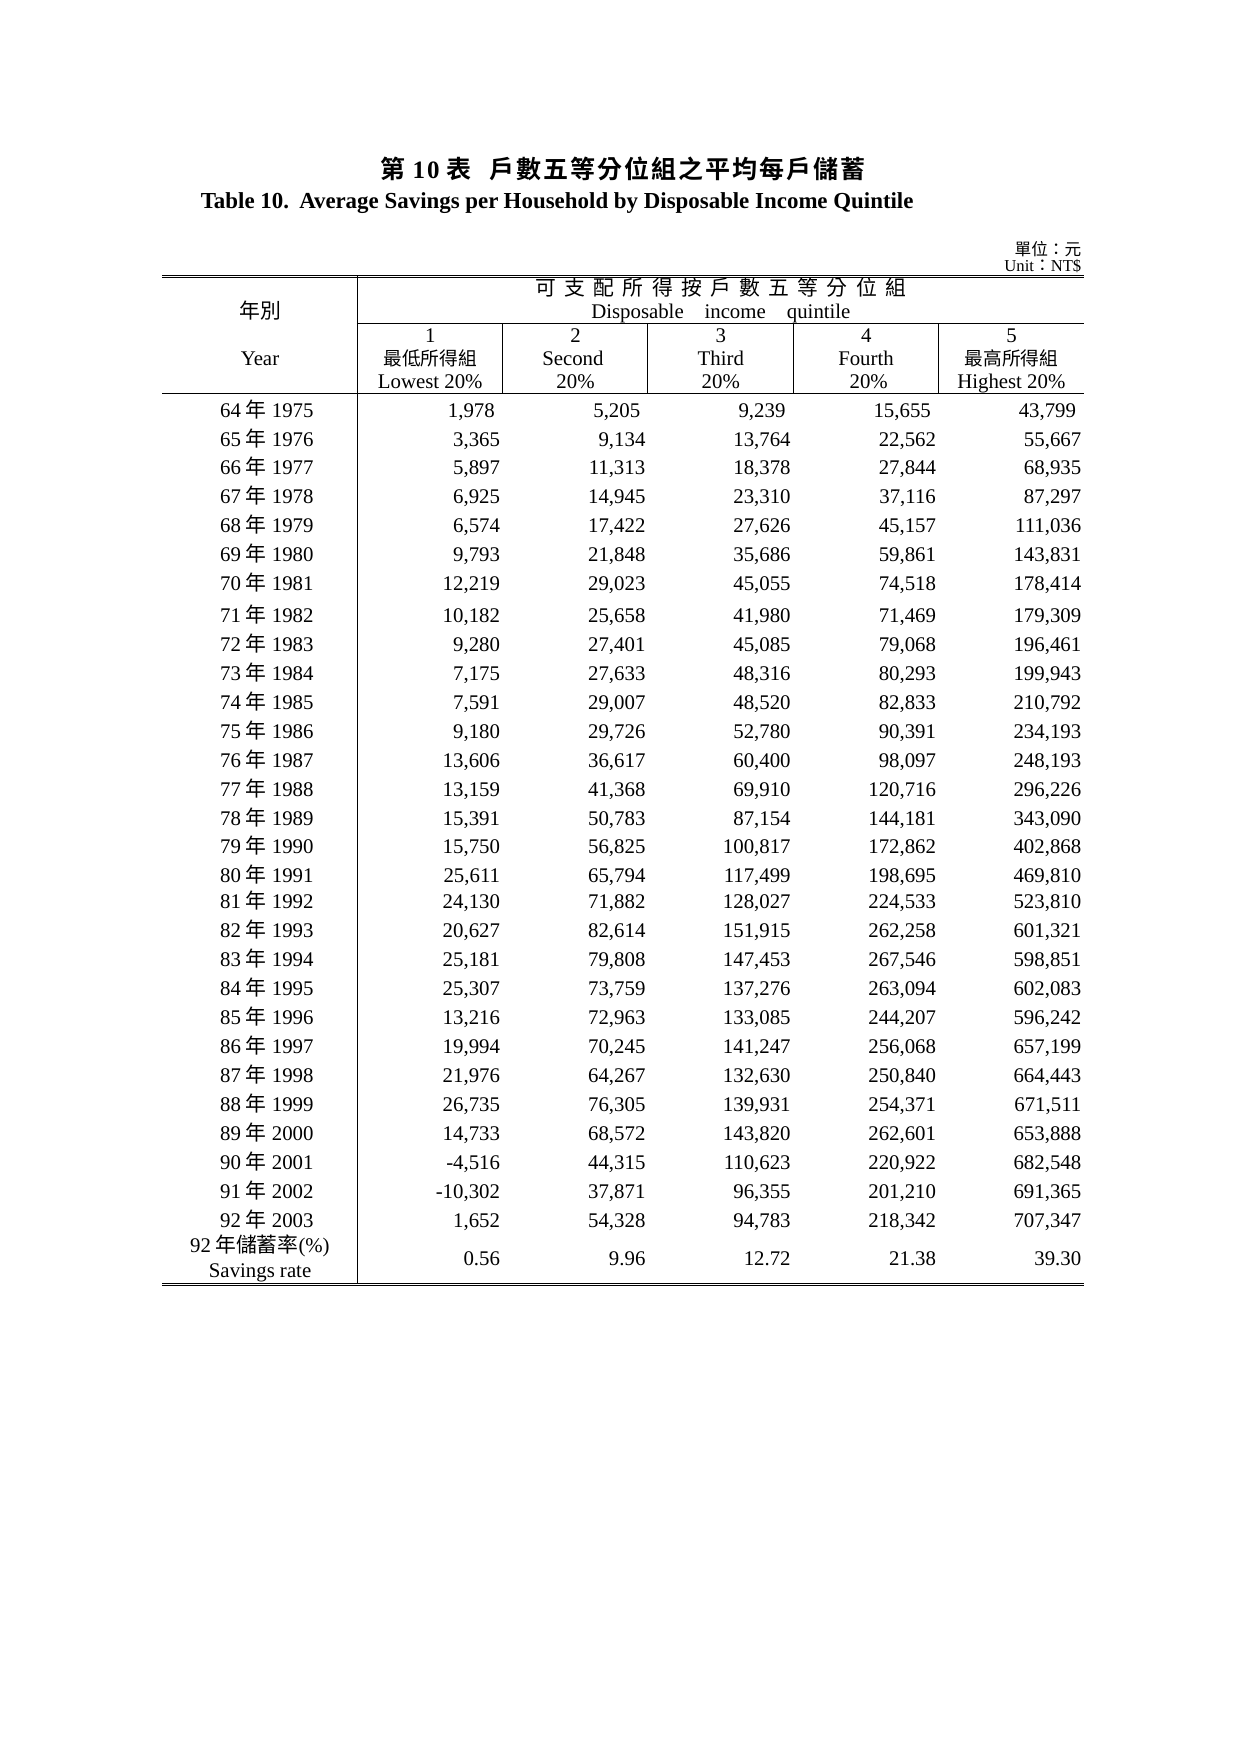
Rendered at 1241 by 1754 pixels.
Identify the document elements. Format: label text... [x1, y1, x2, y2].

table_cell 27,626 [648, 509, 793, 538]
table_cell 21,976 [358, 1059, 503, 1088]
table_cell 110,623 [648, 1146, 793, 1175]
table_cell 250,840 [793, 1059, 938, 1088]
table_cell 54,328 [503, 1204, 648, 1233]
table_header 第10表 戶數五等分位組之平均每戶儲蓄 [162, 150, 1084, 187]
table_cell 248,193 18.24 [939, 740, 1084, 769]
table_cell 26,735 [358, 1088, 503, 1117]
table_cell -10,302 [358, 1175, 503, 1204]
table_cell 201,210 [793, 1175, 938, 1204]
table_cell 9.96 [503, 1233, 648, 1283]
table_cell 90年 [162, 1146, 269, 1175]
table_cell 70,245 [503, 1030, 648, 1059]
table_cell 21.38 [793, 1233, 938, 1283]
table_cell 1996 [269, 1001, 357, 1030]
table_cell 41,368 [503, 769, 648, 798]
table_cell 234,193 25.51 [939, 711, 1084, 740]
table_cell 1986 [269, 711, 357, 740]
table_cell 296,226 22.51 [939, 769, 1084, 798]
table_cell 220,922 [793, 1146, 938, 1175]
table_cell 100,817 [648, 827, 793, 856]
table_cell 1,652 [358, 1204, 503, 1233]
table_cell 3,365 [358, 422, 503, 451]
table_cell 45,157 [793, 509, 938, 538]
table_cell 244,207 [793, 1001, 938, 1030]
table_cell 120,716 [793, 769, 938, 798]
table_cell 29,023 [503, 567, 648, 596]
table_cell 1993 [269, 914, 357, 943]
table_cell 1994 [269, 943, 357, 972]
table_cell 55,667 16.54 [939, 422, 1084, 451]
table_cell 2000 [269, 1117, 357, 1146]
table_cell 25,658 [503, 596, 648, 624]
table_cell 657,199 32.87 [939, 1030, 1084, 1059]
table_cell 72年 [162, 625, 269, 653]
table_cell 25,307 [358, 972, 503, 1001]
table_cell 45,055 [648, 567, 793, 596]
table_cell 67年 [162, 480, 269, 509]
table_cell 602,083 23.79 [939, 972, 1084, 1001]
table_cell 1977 [269, 451, 357, 480]
table_cell 13,764 [648, 422, 793, 451]
table_cell 41,980 [648, 596, 793, 624]
table_cell 9,239 [648, 394, 793, 422]
table_cell 82年 [162, 914, 269, 943]
table_cell 77年 [162, 769, 269, 798]
table_cell 78年 [162, 798, 269, 827]
table_cell 1978 [269, 480, 357, 509]
table_cell 7,591 [358, 683, 503, 711]
table_cell 2 Second 20% [503, 324, 647, 393]
table_cell 256,068 [793, 1030, 938, 1059]
table_cell 12,219 [358, 567, 503, 596]
table_cell 151,915 [648, 914, 793, 943]
table_cell 23,310 [648, 480, 793, 509]
table_cell 9,793 [358, 538, 503, 567]
table_cell 9,134 [503, 422, 648, 451]
table_cell 87年 [162, 1059, 269, 1088]
table_cell 92年 [162, 1204, 269, 1233]
table_cell 5,205 [503, 394, 648, 422]
table_cell 6,925 [358, 480, 503, 509]
table_cell 36,617 [503, 740, 648, 769]
table_cell 59,861 [793, 538, 938, 567]
table_cell 262,601 [793, 1117, 938, 1146]
table_cell 84年 [162, 972, 269, 1001]
table_cell 79,068 [793, 625, 938, 653]
table_cell 111,036 16.89 [939, 509, 1084, 538]
table_cell 601,321 29.15 [939, 914, 1084, 943]
table_cell 82,614 [503, 914, 648, 943]
table_cell 596,242 45.12 [939, 1001, 1084, 1030]
table_cell 1989 [269, 798, 357, 827]
table_cell 2003 [269, 1204, 357, 1233]
table_cell 86年 [162, 1030, 269, 1059]
table_cell 72,963 [503, 1001, 648, 1030]
table_cell 43,799 22.15 [939, 394, 1084, 422]
table_cell 1988 [269, 769, 357, 798]
table_cell 87,297 12.61 [939, 480, 1084, 509]
table_cell 2002 [269, 1175, 357, 1204]
table_cell 60,400 [648, 740, 793, 769]
table_cell 1984 [269, 654, 357, 682]
table_cell 27,844 [793, 451, 938, 480]
table_cell 139,931 [648, 1088, 793, 1117]
table_cell 68,935 11.69 [939, 451, 1084, 480]
table_cell 1,978 [358, 394, 503, 422]
table_cell 17,422 [503, 509, 648, 538]
table_cell 196,461 21.17 [939, 625, 1084, 653]
table_cell 5,897 [358, 451, 503, 480]
table_cell 671,511 25.12 [939, 1088, 1084, 1117]
table_cell 598,851 23.78 [939, 943, 1084, 972]
table_cell 469,810 18.34 [939, 856, 1084, 885]
table_cell 1987 [269, 740, 357, 769]
table_cell 267,546 [793, 943, 938, 972]
table_cell 263,094 [793, 972, 938, 1001]
table_cell 52,780 [648, 711, 793, 740]
table_cell 69年 [162, 538, 269, 567]
table_cell 87,154 [648, 798, 793, 827]
table_cell 45,085 [648, 625, 793, 653]
table_cell 91年 [162, 1175, 269, 1204]
table_cell 37,116 [793, 480, 938, 509]
table_cell 22,562 [793, 422, 938, 451]
table_cell 29,726 [503, 711, 648, 740]
table_cell 653,888 44.38 [939, 1117, 1084, 1146]
table_cell 1975 1976 [269, 394, 357, 451]
table_cell 10,182 [358, 596, 503, 624]
table_cell 14,733 [358, 1117, 503, 1146]
table_cell 137,276 [648, 972, 793, 1001]
table_cell 0.56 [358, 1233, 503, 1283]
table_cell 73年 [162, 654, 269, 682]
table_cell 132,630 [648, 1059, 793, 1088]
table_cell 143,820 [648, 1117, 793, 1146]
table_cell 178,414 14.60 [939, 567, 1084, 596]
table_cell 27,401 [503, 625, 648, 653]
table_cell 35,686 [648, 538, 793, 567]
table_cell 262,258 [793, 914, 938, 943]
table_cell 13,606 [358, 740, 503, 769]
table_cell 68年 [162, 509, 269, 538]
table_cell 343,090 22.29 [939, 798, 1084, 827]
table_cell 25,181 [358, 943, 503, 972]
table_cell 707,347 428.18 [939, 1204, 1084, 1233]
table_cell 147,453 [648, 943, 793, 972]
table_cell 48,316 [648, 654, 793, 682]
table_cell -4,516 [358, 1146, 503, 1175]
table_cell Table 10. Average Savings per Household by Disposable Income Quintile [162, 188, 1084, 242]
table_cell 71,882 [503, 885, 648, 914]
table_cell 56,825 [503, 827, 648, 856]
table_cell 79,808 [503, 943, 648, 972]
table_cell 144,181 [793, 798, 938, 827]
table_cell 1990 [269, 827, 357, 856]
table_cell 117,499 [648, 856, 793, 885]
table_cell 1982 [269, 596, 357, 624]
table_cell 1981 [269, 567, 357, 596]
table_cell 15,750 [358, 827, 503, 856]
table_cell 6,574 [358, 509, 503, 538]
table_cell 可支配所得按戶數五等分位組 Disposable income quintile [358, 278, 1084, 323]
table_cell 1999 [269, 1088, 357, 1117]
table_cell 18,378 [648, 451, 793, 480]
table_cell 81年 [162, 885, 269, 914]
table_cell 29,007 [503, 683, 648, 711]
table_cell 65,794 [503, 856, 648, 885]
table_cell 141,247 [648, 1030, 793, 1059]
table_cell 48,520 [648, 683, 793, 711]
table_cell 210,792 27.77 [939, 683, 1084, 711]
table_cell 1992 [269, 885, 357, 914]
table_cell 19,994 [358, 1030, 503, 1059]
table_cell 179,309 17.61 [939, 596, 1084, 624]
table_cell 73,759 [503, 972, 648, 1001]
table_cell 82,833 [793, 683, 938, 711]
table_cell 74,518 [793, 567, 938, 596]
table_cell 2001 [269, 1146, 357, 1175]
table_cell 76年 [162, 740, 269, 769]
table_cell 9,180 [358, 711, 503, 740]
table_cell 4 Fourth 20% [794, 324, 938, 393]
table_cell 66年 [162, 451, 269, 480]
table_cell 24,130 [358, 885, 503, 914]
table_cell 96,355 [648, 1175, 793, 1204]
table_cell 68,572 [503, 1117, 648, 1146]
table_cell 單位：元 [162, 242, 1084, 258]
table_cell 76,305 [503, 1088, 648, 1117]
table_cell 70年 [162, 567, 269, 596]
table_cell 1985 [269, 683, 357, 711]
table_cell 79年 [162, 827, 269, 856]
table_cell 27,633 [503, 654, 648, 682]
table_cell 20,627 [358, 914, 503, 943]
table_cell 80年 [162, 856, 269, 885]
table_cell 71年 [162, 596, 269, 624]
table_cell 89年 [162, 1117, 269, 1146]
table_cell 5 最高所得組Highest 20% [939, 324, 1084, 393]
table_cell Unit：NT$ [162, 258, 1084, 275]
table_cell 39.30 [939, 1233, 1084, 1283]
table_cell 9,280 [358, 625, 503, 653]
table_cell 143,831 14.69 [939, 538, 1084, 567]
table_cell 1995 [269, 972, 357, 1001]
table_cell 85年 [162, 1001, 269, 1030]
table_cell 64,267 [503, 1059, 648, 1088]
table_cell 172,862 [793, 827, 938, 856]
table_cell Year [162, 323, 357, 393]
table_cell 94,783 [648, 1204, 793, 1233]
table_cell 218,342 [793, 1204, 938, 1233]
table_cell 12.72 [648, 1233, 793, 1283]
table_cell 75年 [162, 711, 269, 740]
table_cell 98,097 [793, 740, 938, 769]
table_cell 92年儲蓄率(%) Savings rate [162, 1233, 357, 1283]
table_cell 69,910 [648, 769, 793, 798]
table_cell 1991 [269, 856, 357, 885]
table_cell 1980 [269, 538, 357, 567]
table_cell 199,943 27.87 [939, 654, 1084, 682]
table_cell 7,175 [358, 654, 503, 682]
table_cell 523,810 21.71 [939, 885, 1084, 914]
table_cell 88年 [162, 1088, 269, 1117]
table_cell 83年 [162, 943, 269, 972]
table_cell 1 最低所得組Lowest 20% [358, 324, 502, 393]
table_cell 682,548 － [939, 1146, 1084, 1175]
table_cell 254,371 [793, 1088, 938, 1117]
table_cell 74年 [162, 683, 269, 711]
table_cell 1979 [269, 509, 357, 538]
table_cell 80,293 [793, 654, 938, 682]
table_cell 25,611 [358, 856, 503, 885]
table_cell 1998 [269, 1059, 357, 1088]
table_cell 15,655 [793, 394, 938, 422]
table_cell 年別 [162, 278, 357, 323]
table_cell 50,783 [503, 798, 648, 827]
table_cell 1997 [269, 1030, 357, 1059]
table_cell 13,216 [358, 1001, 503, 1030]
table_cell 71,469 [793, 596, 938, 624]
table_cell 133,085 [648, 1001, 793, 1030]
table_cell 691,365 － [939, 1175, 1084, 1204]
table_cell 11,313 [503, 451, 648, 480]
table_cell 13,159 [358, 769, 503, 798]
table_cell 15,391 [358, 798, 503, 827]
table_cell 1983 [269, 625, 357, 653]
table_cell 3 Third 20% [648, 324, 793, 393]
table_cell 664,443 30.23 [939, 1059, 1084, 1088]
table_cell 128,027 [648, 885, 793, 914]
table_cell 64年 65年 [162, 394, 269, 451]
table_cell 402,868 25.58 [939, 827, 1084, 856]
table_cell 37,871 [503, 1175, 648, 1204]
table_cell 21,848 [503, 538, 648, 567]
table_cell 44,315 [503, 1146, 648, 1175]
table_cell 14,945 [503, 480, 648, 509]
table_cell 198,695 [793, 856, 938, 885]
table_cell 224,533 [793, 885, 938, 914]
table_cell 90,391 [793, 711, 938, 740]
